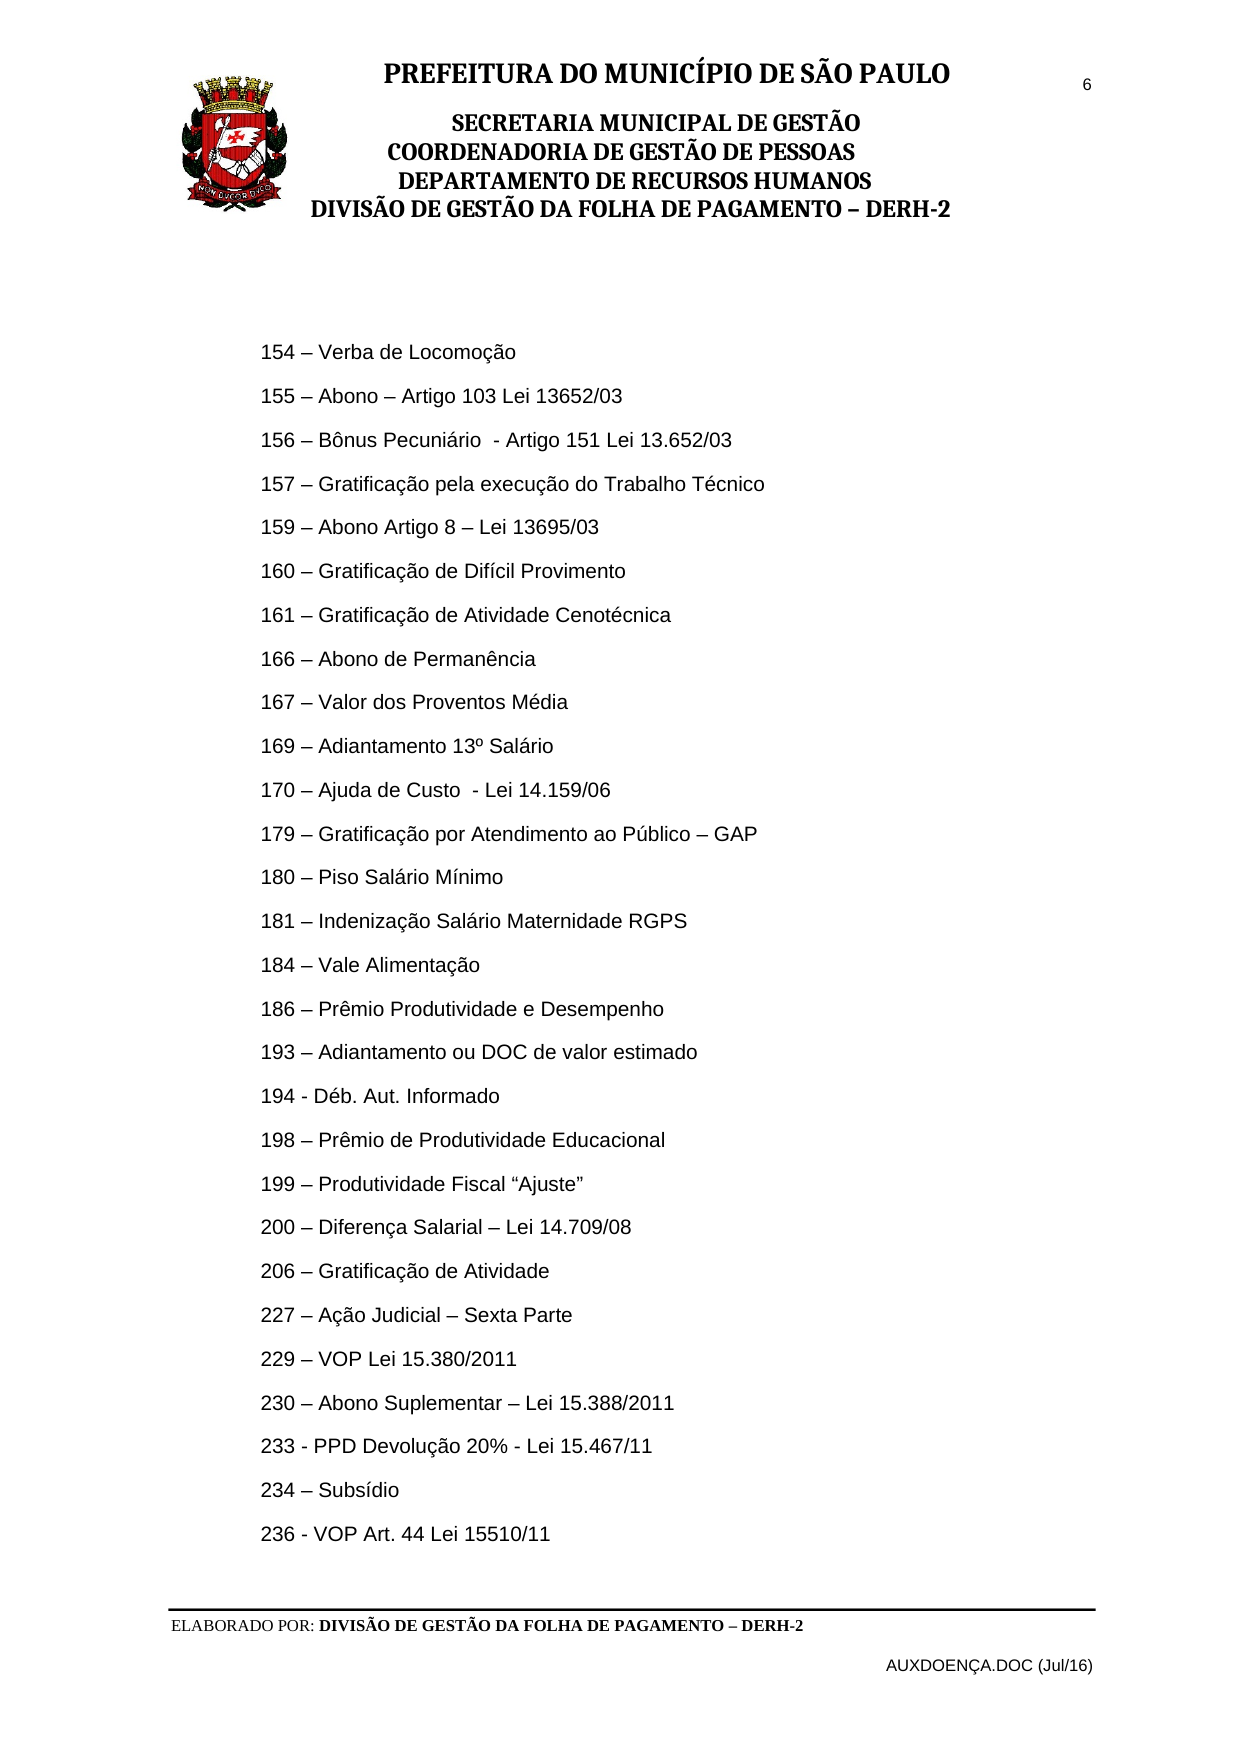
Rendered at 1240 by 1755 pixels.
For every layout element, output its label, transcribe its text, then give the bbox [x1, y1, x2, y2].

text 166 – Abono de Permanência [260, 646, 1093, 670]
text 234 – Subsídio [260, 1478, 1093, 1502]
text AUXDOENÇA.DOC (Jul/16) [150, 1656, 1093, 1675]
text 169 – Adiantamento 13º Salário [260, 734, 1093, 758]
text 155 – Abono – Artigo 103 Lei 13652/03 [260, 384, 1093, 408]
text 156 – Bônus Pecuniário - Artigo 151 Lei 13.652/03 [260, 428, 1093, 452]
text DIVISÃO DE GESTÃO DA FOLHA DE PAGAMENTO – DERH-2 [310, 195, 1093, 223]
text 154 – Verba de Locomoção [260, 340, 1093, 364]
text 199 – Produtividade Fiscal “Ajuste” [260, 1171, 1093, 1195]
text DEPARTAMENTO DE RECURSOS HUMANOS [398, 167, 1093, 195]
text 230 – Abono Suplementar – Lei 15.388/2011 [260, 1390, 1093, 1414]
text 236 - VOP Art. 44 Lei 15510/11 [260, 1522, 1093, 1546]
text COORDENADORIA DE GESTÃO DE PESSOAS [387, 138, 1093, 167]
table_header PREFEITURA DO MUNICÍPIO DE SÃO PAULO [383, 56, 1025, 90]
text 200 – Diferença Salarial – Lei 14.709/08 [260, 1215, 1093, 1239]
text ELABORADO POR: DIVISÃO DE GESTÃO DA FOLHA DE PAGAMENTO – DERH-2 [171, 1616, 1093, 1635]
text 179 – Gratificação por Atendimento ao Público – GAP [260, 821, 1093, 845]
table_cell [383, 90, 1025, 94]
table_header 6 [1025, 56, 1092, 94]
text 160 – Gratificação de Difícil Provimento [260, 559, 1093, 583]
text 159 – Abono Artigo 8 – Lei 13695/03 [260, 515, 1093, 539]
text 198 – Prêmio de Produtividade Educacional [260, 1128, 1093, 1152]
text 181 – Indenização Salário Maternidade RGPS [260, 909, 1093, 933]
text 193 – Adiantamento ou DOC de valor estimado [260, 1040, 1093, 1064]
text 194 - Déb. Aut. Informado [260, 1084, 1093, 1108]
text 167 – Valor dos Proventos Média [260, 690, 1093, 714]
text 170 – Ajuda de Custo - Lei 14.159/06 [260, 778, 1093, 802]
text SECRETARIA MUNICIPAL DE GESTÃO [452, 109, 1093, 138]
text 157 – Gratificação pela execução do Trabalho Técnico [260, 471, 1093, 495]
text 229 – VOP Lei 15.380/2011 [260, 1347, 1093, 1371]
text 227 – Ação Judicial – Sexta Parte [260, 1303, 1093, 1327]
text 161 – Gratificação de Atividade Cenotécnica [260, 603, 1093, 627]
text 206 – Gratificação de Atividade [260, 1259, 1093, 1283]
text 180 – Piso Salário Mínimo [260, 865, 1093, 889]
text 233 - PPD Devolução 20% - Lei 15.467/11 [260, 1434, 1093, 1458]
text 186 – Prêmio Produtividade e Desempenho [260, 996, 1093, 1020]
text 184 – Vale Alimentação [260, 953, 1093, 977]
